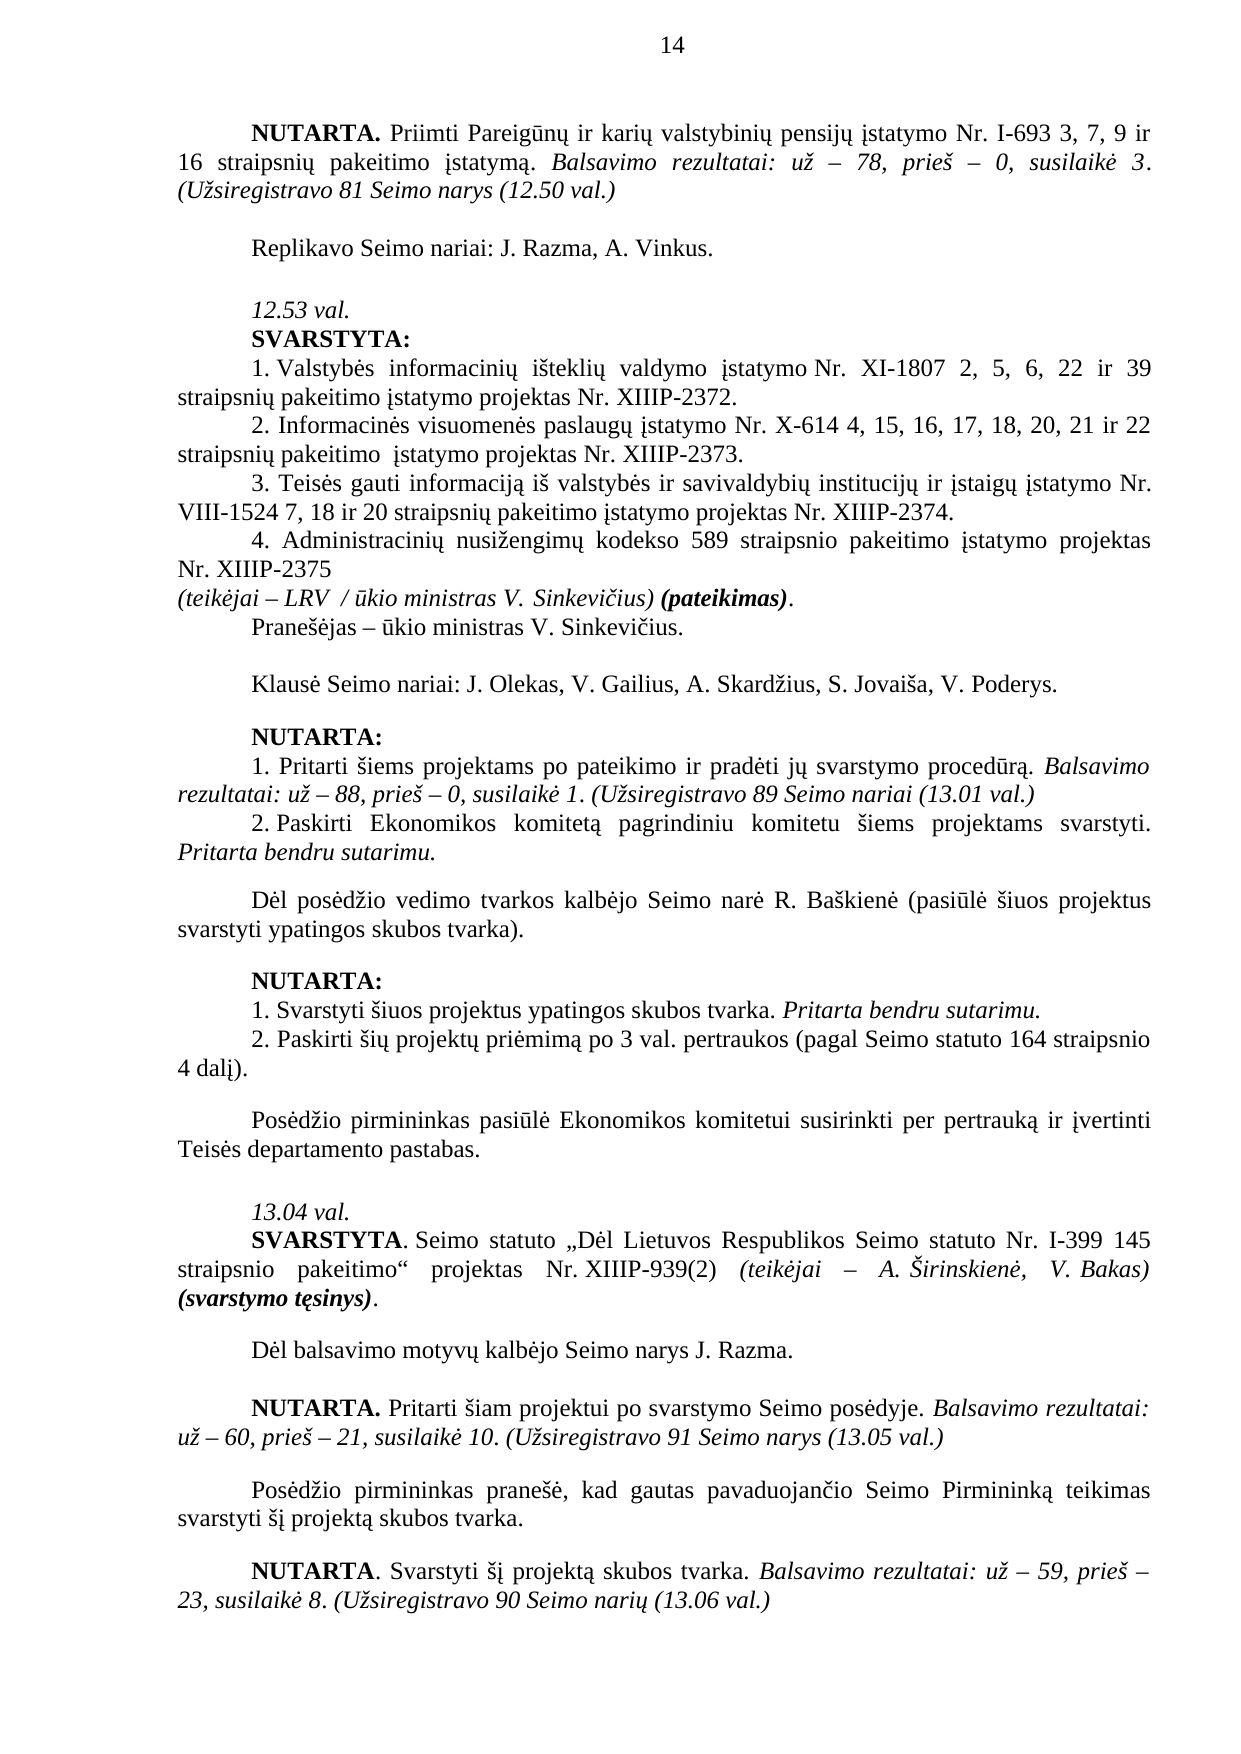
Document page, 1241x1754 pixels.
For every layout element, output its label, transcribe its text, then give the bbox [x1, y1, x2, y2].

text 1. Valstybės informacinių išteklių valdymo įstatymo Nr. XI-1807 2, 5, 6, 22 ir 39 straipsnių pakeitimo įstatymo projektas Nr. XIIIP-2372. [177, 353, 1152, 410]
text 4. Administracinių nusižengimų kodekso 589 straipsnio pakeitimo įstatymo projektas Nr. XIIIP-2375 [177, 525, 1152, 583]
text NUTARTA. Pritarti šiam projektui po svarstymo Seimo posėdyje. Balsavimo rezultatai: už – 60, prieš – 21, susilaikė 10. (Užsiregistravo 91 Seimo narys (13.05 val.) [177, 1393, 1152, 1451]
text 1. Pritarti šiems projektams po pateikimo ir pradėti jų svarstymo procedūrą. Balsavimo rezultatai: už – 88, prieš – 0, susilaikė 1. (Užsiregistravo 89 Seimo nariai (13.01 val.) [177, 751, 1152, 808]
text NUTARTA. Priimti Pareigūnų ir karių valstybinių pensijų įstatymo Nr. I-693 3, 7, 9 ir 16 straipsnių pakeitimo įstatymą. Balsavimo rezultatai: už – 78, prieš – 0, susilaikė 3. (Užsiregistravo 81 Seimo narys (12.50 val.) [177, 118, 1152, 204]
text (teikėjai – LRV / ūkio ministras V. Sinkevičius) (pateikimas). [177, 583, 1152, 612]
text 2. Paskirti Ekonomikos komitetą pagrindiniu komitetu šiems projektams svarstyti. Pritarta bendru sutarimu. [177, 808, 1152, 866]
text 2. Paskirti šių projektų priėmimą po 3 val. pertraukos (pagal Seimo statuto 164 straipsnio 4 dalį). [177, 1024, 1152, 1081]
text Dėl posėdžio vedimo tvarkos kalbėjo Seimo narė R. Baškienė (pasiūlė šiuos projektus svarstyti ypatingos skubos tvarka). [177, 885, 1152, 942]
text Posėdžio pirmininkas pasiūlė Ekonomikos komitetui susirinkti per pertrauką ir įvertinti Teisės departamento pastabas. [177, 1106, 1152, 1163]
text 1. Svarstyti šiuos projektus ypatingos skubos tvarka. Pritarta bendru sutarimu. [177, 995, 1152, 1024]
text Posėdžio pirmininkas pranešė, kad gautas pavaduojančio Seimo Pirmininką teikimas svarstyti šį projektą skubos tvarka. [177, 1475, 1152, 1532]
text 13.04 val. [177, 1197, 1152, 1225]
text SVARSTYTA. Seimo statuto „Dėl Lietuvos Respublikos Seimo statuto Nr. I-399 145 straipsnio pakeitimo“ projektas Nr. XIIIP-939(2) (teikėjai – A. Širinskienė, V. Bakas) (svarstymo tęsinys). [177, 1225, 1152, 1312]
text 2. Informacinės visuomenės paslaugų įstatymo Nr. X-614 4, 15, 16, 17, 18, 20, 21 ir 22 straipsnių pakeitimo įstatymo projektas Nr. XIIIP-2373. [177, 410, 1152, 468]
text 3. Teisės gauti informaciją iš valstybės ir savivaldybių institucijų ir įstaigų įstatymo Nr. VIII-1524 7, 18 ir 20 straipsnių pakeitimo įstatymo projektas Nr. XIIIP-2374. [177, 468, 1152, 525]
text Dėl balsavimo motyvų kalbėjo Seimo narys J. Razma. [177, 1336, 1152, 1364]
text Klausė Seimo nariai: J. Olekas, V. Gailius, A. Skardžius, S. Jovaiša, V. Poderys. [177, 669, 1152, 698]
text NUTARTA. Svarstyti šį projektą skubos tvarka. Balsavimo rezultatai: už – 59, prieš – 23, susilaikė 8. (Užsiregistravo 90 Seimo narių (13.06 val.) [177, 1556, 1152, 1614]
text Replikavo Seimo nariai: J. Razma, A. Vinkus. [177, 233, 1152, 262]
text Pranešėjas – ūkio ministras V. Sinkevičius. [177, 612, 1152, 640]
text NUTARTA: [177, 966, 1152, 995]
text 12.53 val. [177, 295, 1152, 324]
text NUTARTA: [177, 722, 1152, 751]
text SVARSTYTA: [177, 324, 1152, 353]
